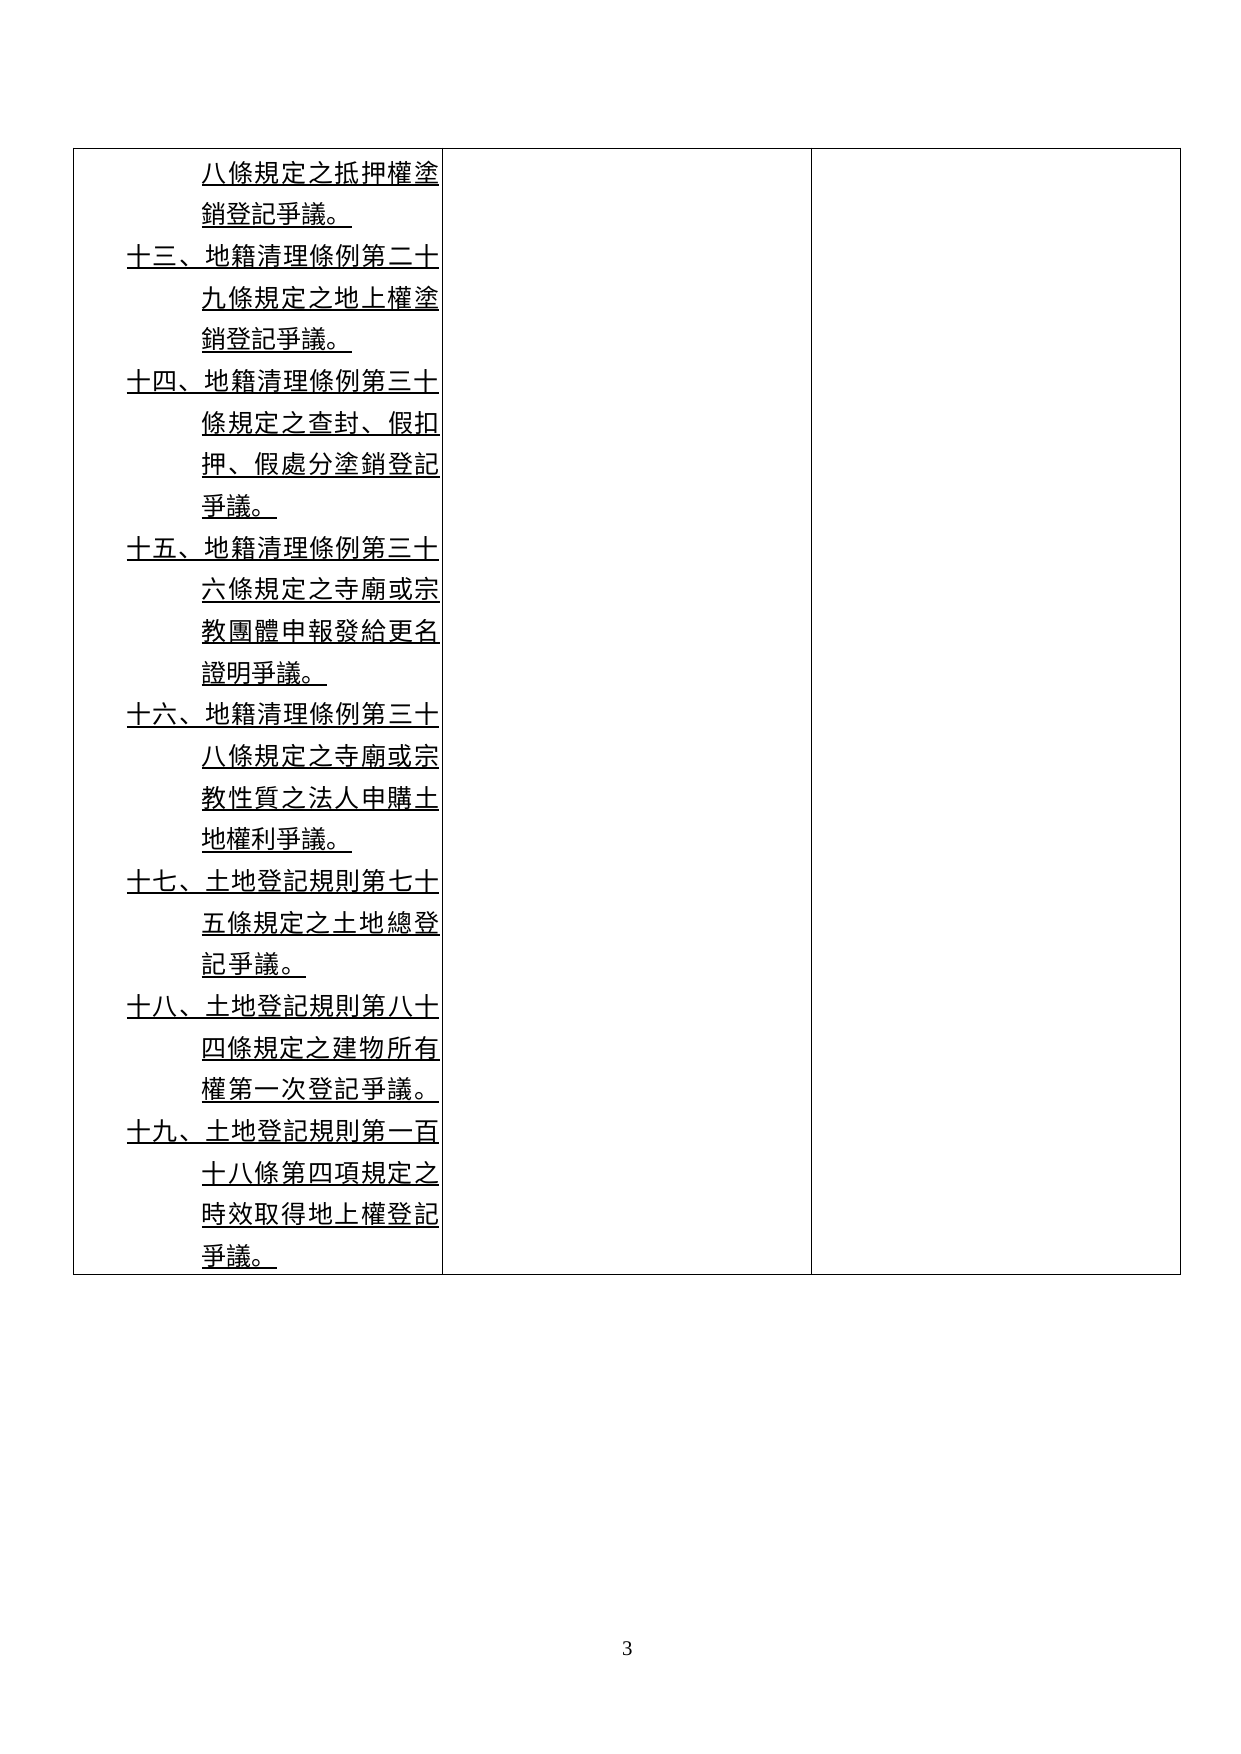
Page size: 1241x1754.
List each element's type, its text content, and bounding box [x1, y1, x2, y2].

table_cell [812, 149, 1180, 1274]
table_cell 八條規定之抵押權塗銷登記爭議。 十三、地籍清理條例第二十九條規定之地上權塗銷登記爭議。 十四、地籍清理條例第三十條規定之查封、假扣押、假處分塗銷登記爭議。 十五、地籍清理條例第三十六條規定之寺廟或宗教團體申報發給更名證明爭議。 十六、地籍清理條例第三十八條規定之寺廟或宗教性質之法人申購土地權利爭議。 十七、土地登記規則第七十五條規定之土地總登記爭議。 十八、土地登記規則第八十四條規定之建物所有權第一次登記爭議。 十九、土地登記規則第一百十八條第四項規定之時效取得地上權登記爭議。 [74, 149, 442, 1274]
table_cell [443, 149, 811, 1274]
